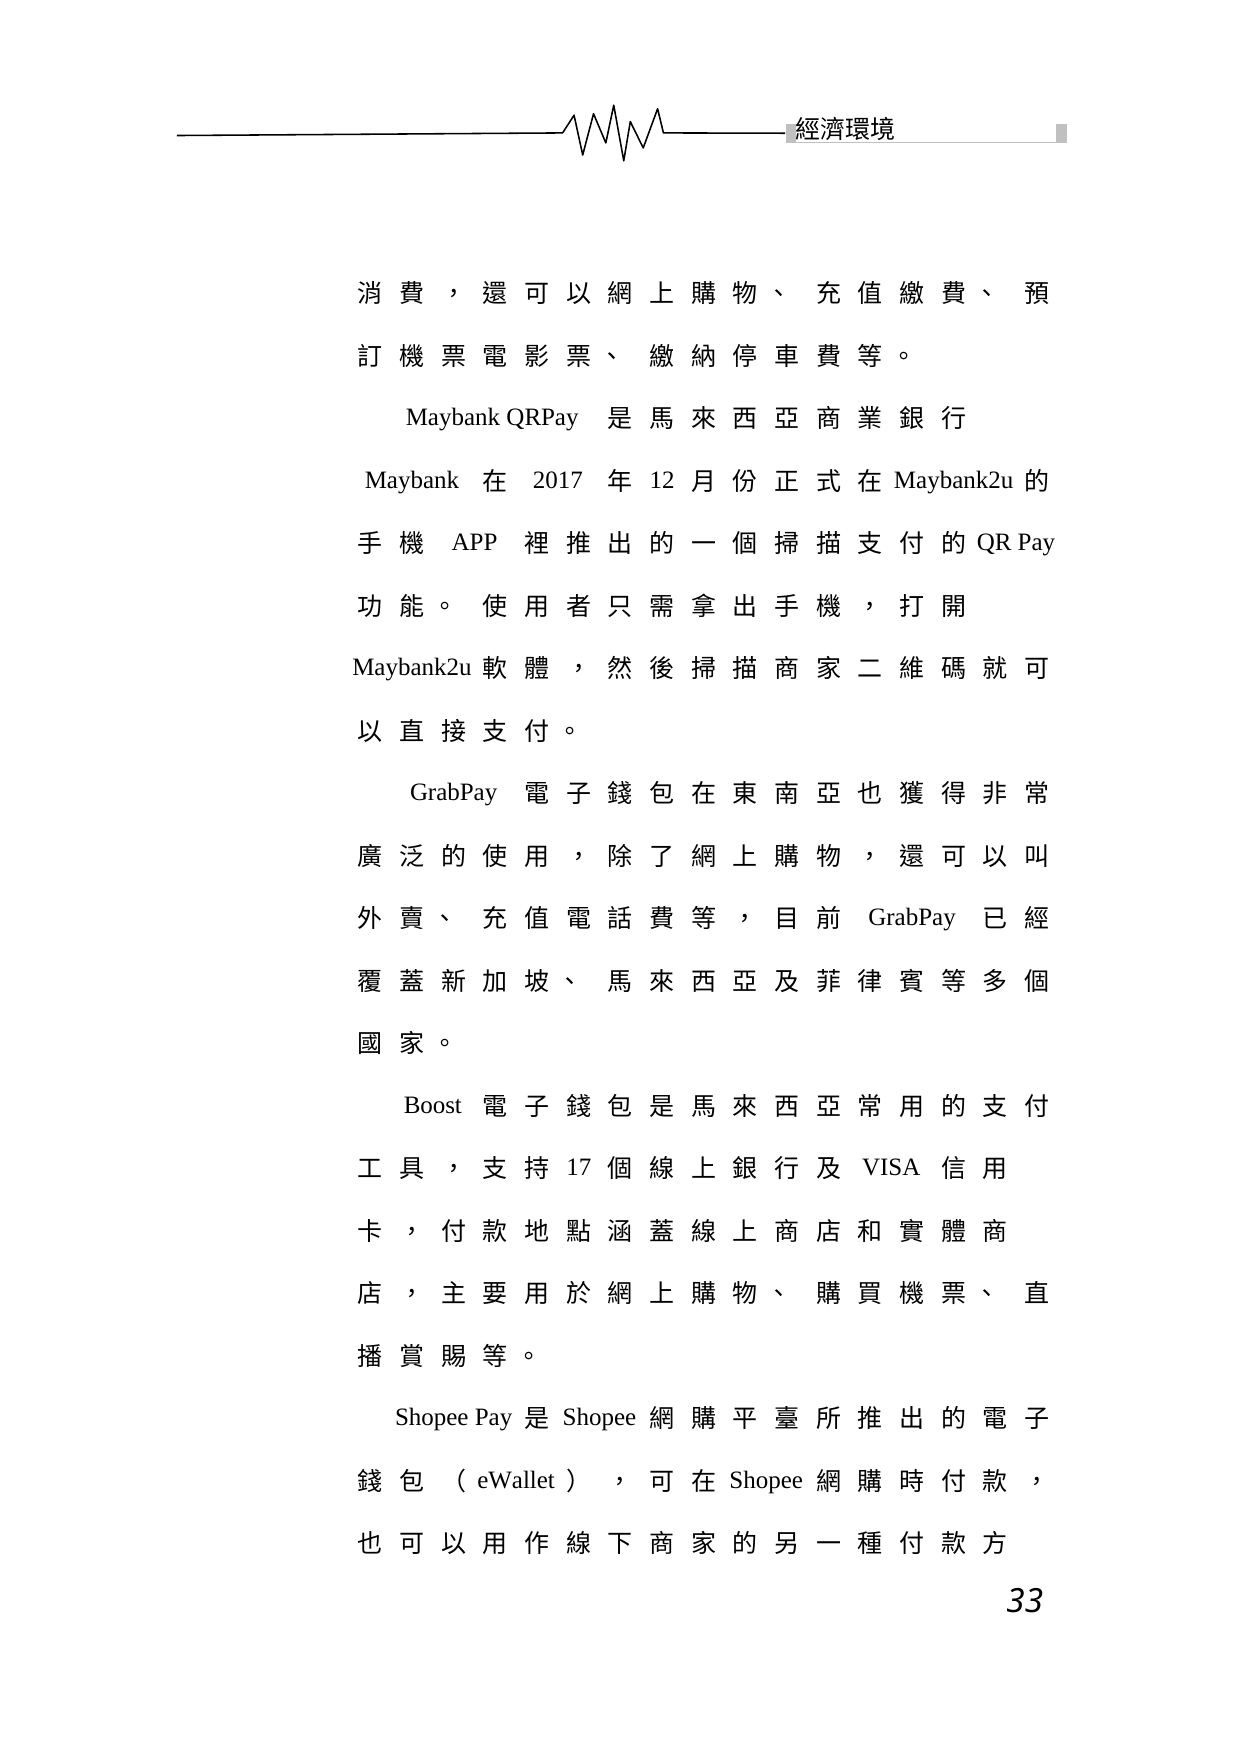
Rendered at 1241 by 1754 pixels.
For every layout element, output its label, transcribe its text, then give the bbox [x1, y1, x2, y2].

text Boost電子錢包是馬來西亞常用的支付工具，支持17個線上銀行及VISA信用卡，付款地點涵蓋線上商店和實體商店，主要用於網上購物、購買機票、直播賞賜等。 [330, 1063, 1058, 1375]
text Shopee Pay是Shopee網購平臺所推出的電子錢包（eWallet），可在Shopee網購時付款，也可以用作線下商家的另一種付款方 [330, 1375, 1058, 1563]
text Maybank QRPay 是馬來西亞商業銀行Maybank在2017年12月份正式在Maybank2u的手機APP裡推出的一個掃描支付的QR Pay功能。使用者只需拿出手機，打開Maybank2u軟體，然後掃描商家二維碼就可以直接支付。 [330, 375, 1058, 750]
text GrabPay電子錢包在東南亞也獲得非常廣泛的使用，除了網上購物，還可以叫外賣、充值電話費等，目前GrabPay已經覆蓋新加坡、馬來西亞及菲律賓等多個國家。 [330, 750, 1058, 1063]
text 消費，還可以網上購物、充值繳費、預訂機票電影票、繳納停車費等。 [330, 250, 1058, 375]
